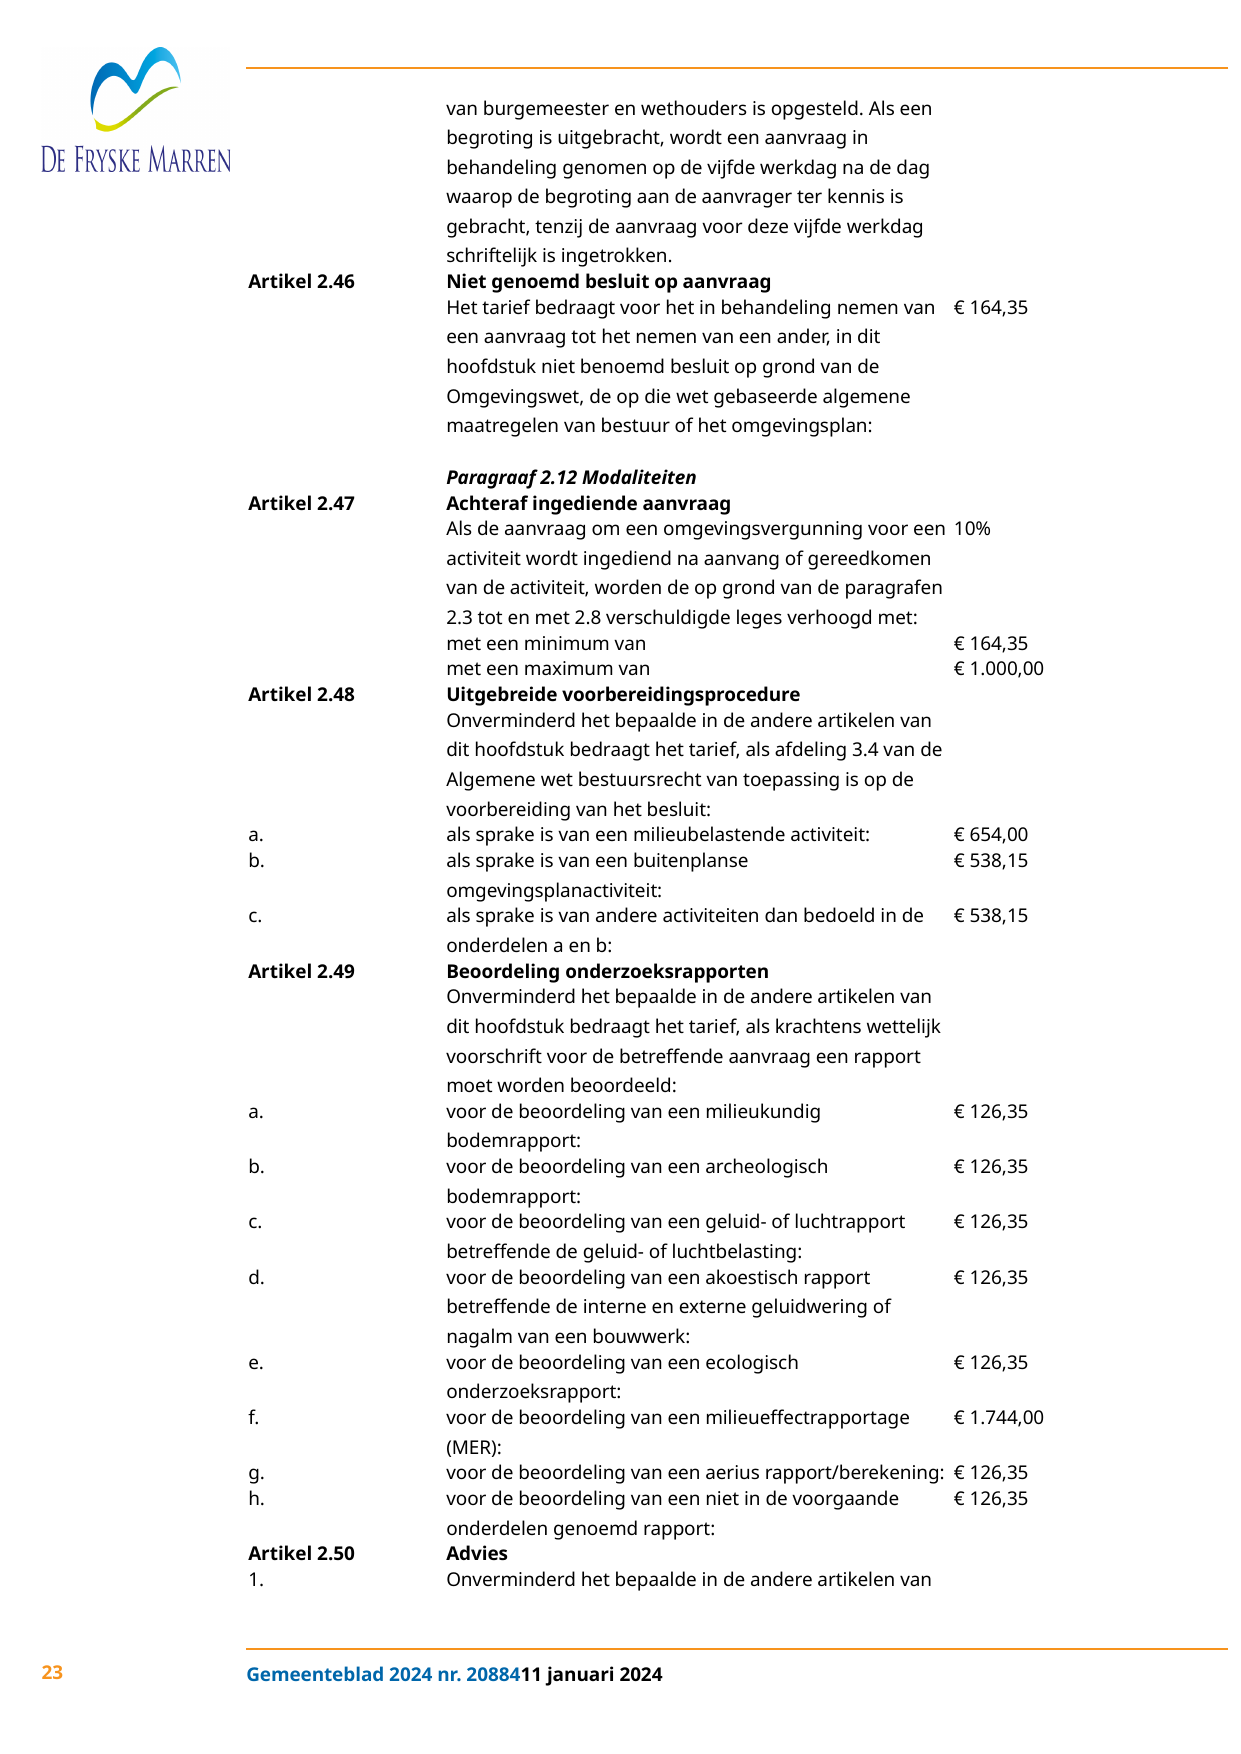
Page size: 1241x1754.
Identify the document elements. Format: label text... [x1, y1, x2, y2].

table_cell Artikel 2.49 [248, 958, 446, 984]
table_cell Onverminderd het bepaalde in de andere artikelen van dit hoofdstuk bedraagt het tarief, als afdeling 3.4 van de Algemene wet bestuursrecht van toepassing is op de voorbereiding van het besluit: [446, 707, 954, 822]
table_cell 1. [248, 1566, 446, 1592]
table_cell € 538,15 [954, 903, 1152, 958]
table_cell voor de beoordeling van een milieukundig bodemrapport: [446, 1098, 954, 1153]
table_cell € 1.000,00 [954, 656, 1152, 681]
table_cell [954, 464, 1152, 490]
table_cell als sprake is van andere activiteiten dan bedoeld in de onderdelen a en b: [446, 903, 954, 958]
table_cell Artikel 2.48 [248, 681, 446, 707]
table_cell 10% [954, 515, 1152, 630]
table_cell € 126,35 [954, 1460, 1152, 1485]
table_cell voor de beoordeling van een ecologisch onderzoeksrapport: [446, 1349, 954, 1404]
table_cell e. [248, 1349, 446, 1404]
table_cell € 538,15 [954, 847, 1152, 903]
table_cell d. [248, 1264, 446, 1349]
table_cell [954, 269, 1152, 294]
table_cell a. [248, 822, 446, 847]
table_cell met een minimum van [446, 630, 954, 656]
table_cell Advies [446, 1541, 954, 1566]
table_cell voor de beoordeling van een aerius rapport/berekening: [446, 1460, 954, 1485]
table_cell c. [248, 1209, 446, 1264]
table_cell Onverminderd het bepaalde in de andere artikelen van [446, 1566, 954, 1592]
table_cell € 126,35 [954, 1154, 1152, 1209]
table_cell € 164,35 [954, 294, 1152, 438]
table_cell [248, 707, 446, 822]
table_cell a. [248, 1098, 446, 1153]
table_cell [954, 1541, 1152, 1566]
table_cell c. [248, 903, 446, 958]
table_cell [954, 490, 1152, 515]
table_cell € 126,35 [954, 1098, 1152, 1153]
table_cell Artikel 2.46 [248, 269, 446, 294]
table_cell [248, 515, 446, 630]
table_cell € 164,35 [954, 630, 1152, 656]
table_cell Uitgebreide voorbereidingsprocedure [446, 681, 954, 707]
table_cell Als de aanvraag om een omgevingsvergunning voor een activiteit wordt ingediend na aanvang of gereedkomen van de activiteit, worden de op grond van de paragrafen 2.3 tot en met 2.8 verschuldigde leges verhoogd met: [446, 515, 954, 630]
table_cell voor de beoordeling van een geluid- of luchtrapport betreffende de geluid- of luchtbelasting: [446, 1209, 954, 1264]
table_cell g. [248, 1460, 446, 1485]
table_cell h. [248, 1485, 446, 1541]
table_cell [248, 630, 446, 656]
table_cell f. [248, 1404, 446, 1459]
table_cell [954, 95, 1152, 268]
table_cell € 126,35 [954, 1349, 1152, 1404]
picture [41, 47, 231, 172]
table_cell [954, 681, 1152, 707]
table_cell [248, 464, 446, 490]
table_cell € 126,35 [954, 1209, 1152, 1264]
table_cell voor de beoordeling van een akoestisch rapport betreffende de interne en externe geluidwering of nagalm van een bouwwerk: [446, 1264, 954, 1349]
table_cell [954, 1566, 1152, 1592]
table_cell Beoordeling onderzoeksrapporten [446, 958, 954, 984]
table_cell [248, 656, 446, 681]
table_cell Artikel 2.47 [248, 490, 446, 515]
table_cell als sprake is van een milieubelastende activiteit: [446, 822, 954, 847]
table_cell [248, 95, 446, 268]
table_cell voor de beoordeling van een milieueffectrapportage (MER): [446, 1404, 954, 1459]
table_cell Niet genoemd besluit op aanvraag [446, 269, 954, 294]
table_cell [446, 438, 954, 464]
table_cell van burgemeester en wethouders is opgesteld. Als een begroting is uitgebracht, wordt een aanvraag in behandeling genomen op de vijfde werkdag na de dag waarop de begroting aan de aanvrager ter kennis is gebracht, tenzij de aanvraag voor deze vijfde werkdag schriftelijk is ingetrokken. [446, 95, 954, 268]
table_cell voor de beoordeling van een archeologisch bodemrapport: [446, 1154, 954, 1209]
table_cell € 126,35 [954, 1485, 1152, 1541]
table_cell [248, 984, 446, 1098]
table_cell Het tarief bedraagt voor het in behandeling nemen van een aanvraag tot het nemen van een ander, in dit hoofdstuk niet benoemd besluit op grond van de Omgevingswet, de op die wet gebaseerde algemene maatregelen van bestuur of het omgevingsplan: [446, 294, 954, 438]
table_cell [954, 958, 1152, 984]
table_cell [954, 707, 1152, 822]
table_cell b. [248, 1154, 446, 1209]
table_cell Onverminderd het bepaalde in de andere artikelen van dit hoofdstuk bedraagt het tarief, als krachtens wettelijk voorschrift voor de betreffende aanvraag een rapport moet worden beoordeeld: [446, 984, 954, 1098]
table_cell € 654,00 [954, 822, 1152, 847]
table_cell Achteraf ingediende aanvraag [446, 490, 954, 515]
table_cell [954, 984, 1152, 1098]
table_cell [248, 294, 446, 438]
table_cell [954, 438, 1152, 464]
table_cell als sprake is van een buitenplanse omgevingsplanactiviteit: [446, 847, 954, 903]
table_cell voor de beoordeling van een niet in de voorgaande onderdelen genoemd rapport: [446, 1485, 954, 1541]
table_cell [248, 438, 446, 464]
table_cell b. [248, 847, 446, 903]
table_cell Artikel 2.50 [248, 1541, 446, 1566]
table_cell € 1.744,00 [954, 1404, 1152, 1459]
table_cell met een maximum van [446, 656, 954, 681]
table_cell € 126,35 [954, 1264, 1152, 1349]
table_cell Paragraaf 2.12 Modaliteiten [446, 464, 954, 490]
